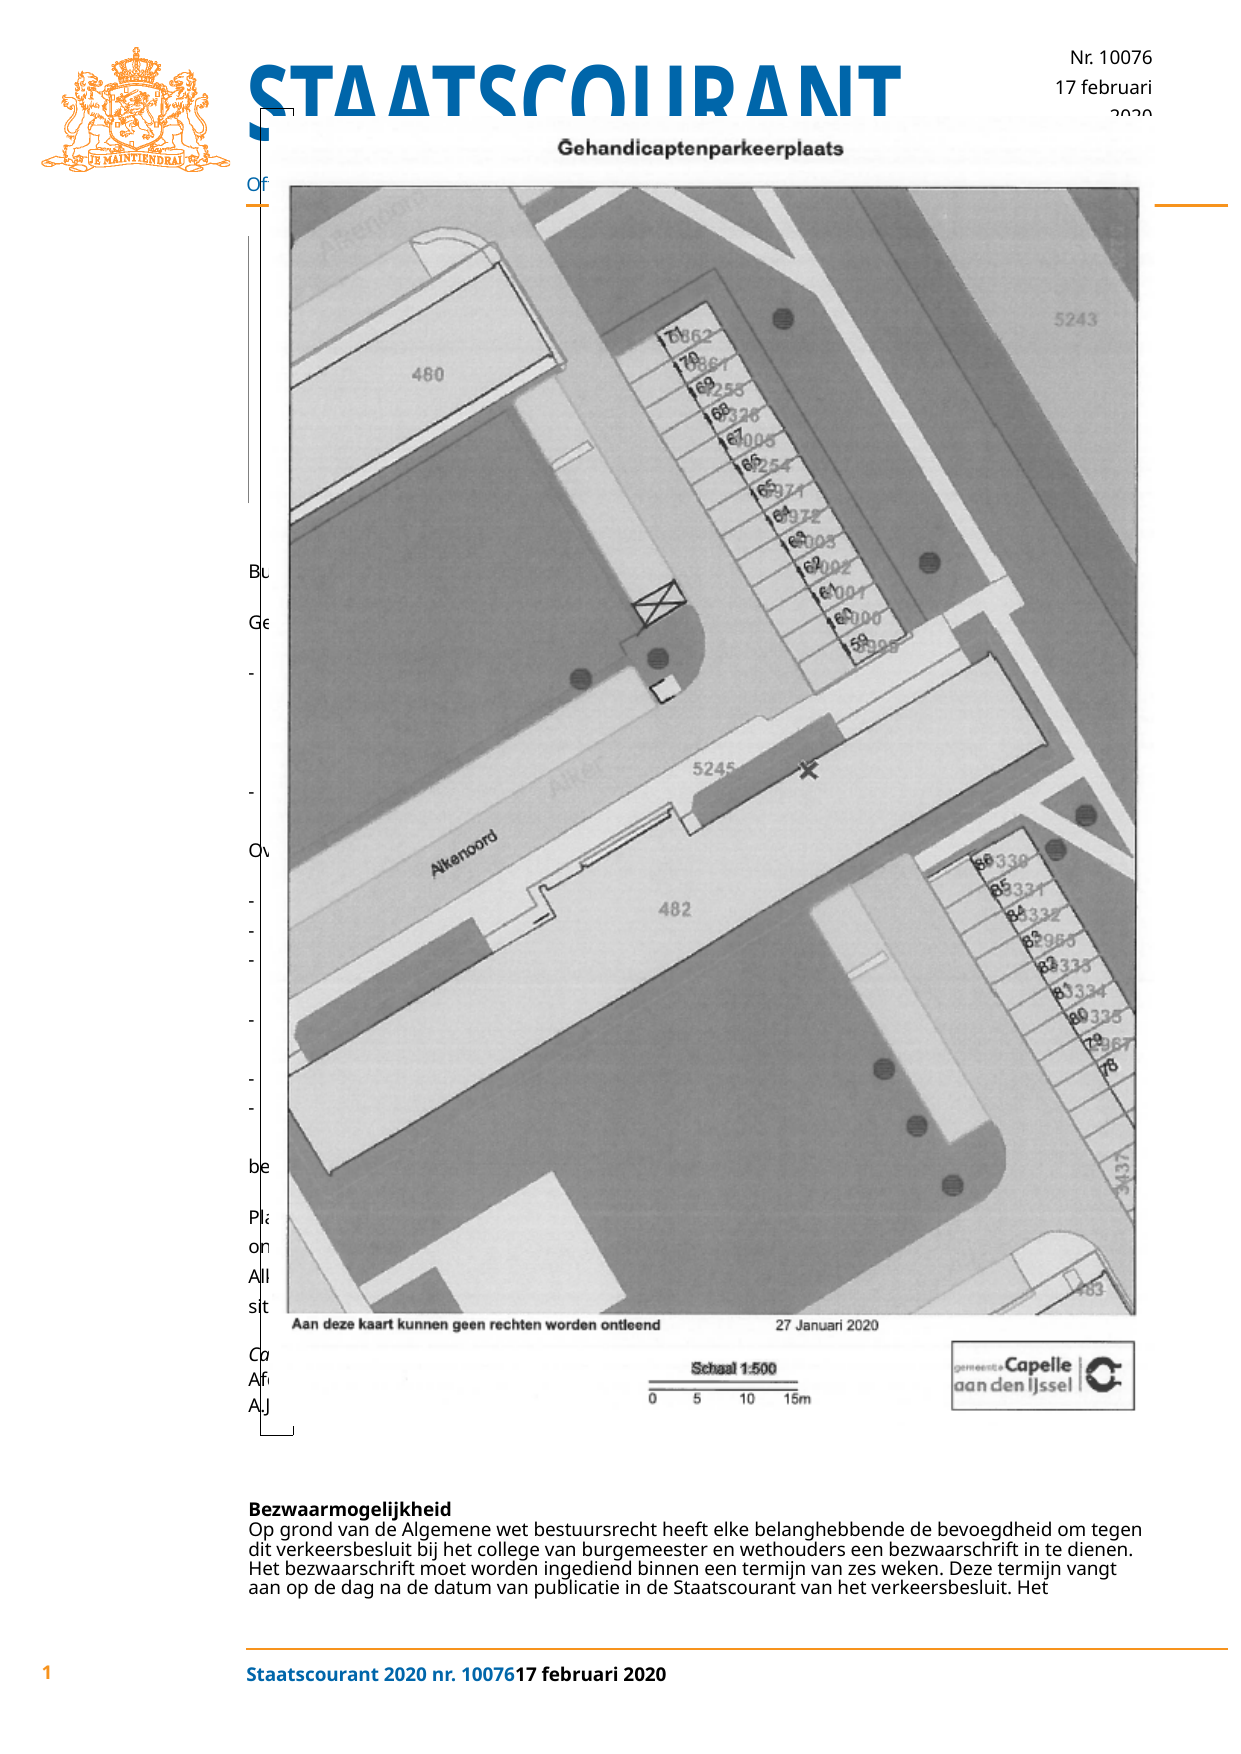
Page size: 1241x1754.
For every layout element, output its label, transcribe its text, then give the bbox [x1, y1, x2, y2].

text Bezwaarmogelijkheid [248, 1496, 1152, 1521]
text Op grond van de Algemene wet bestuursrecht heeft elke belanghebbende de bevoegdheid om tegen dit verkeersbesluit bij het college van burgemeester en wethouders een bezwaarschrift in te dienen. Het bezwaarschrift moet worden ingediend binnen een termijn van zes weken. Deze termijn vangt aan op de dag na de datum van publicatie in de Staatscourant van het verkeersbesluit. Het [248, 1521, 1152, 1598]
text Gelet op: [261, 609, 268, 635]
text Gelet op: [248, 609, 260, 635]
picture [268, 116, 1155, 1426]
text Overwegende: [248, 837, 260, 863]
text besluiten: [248, 1154, 260, 1179]
picture [41, 47, 231, 172]
